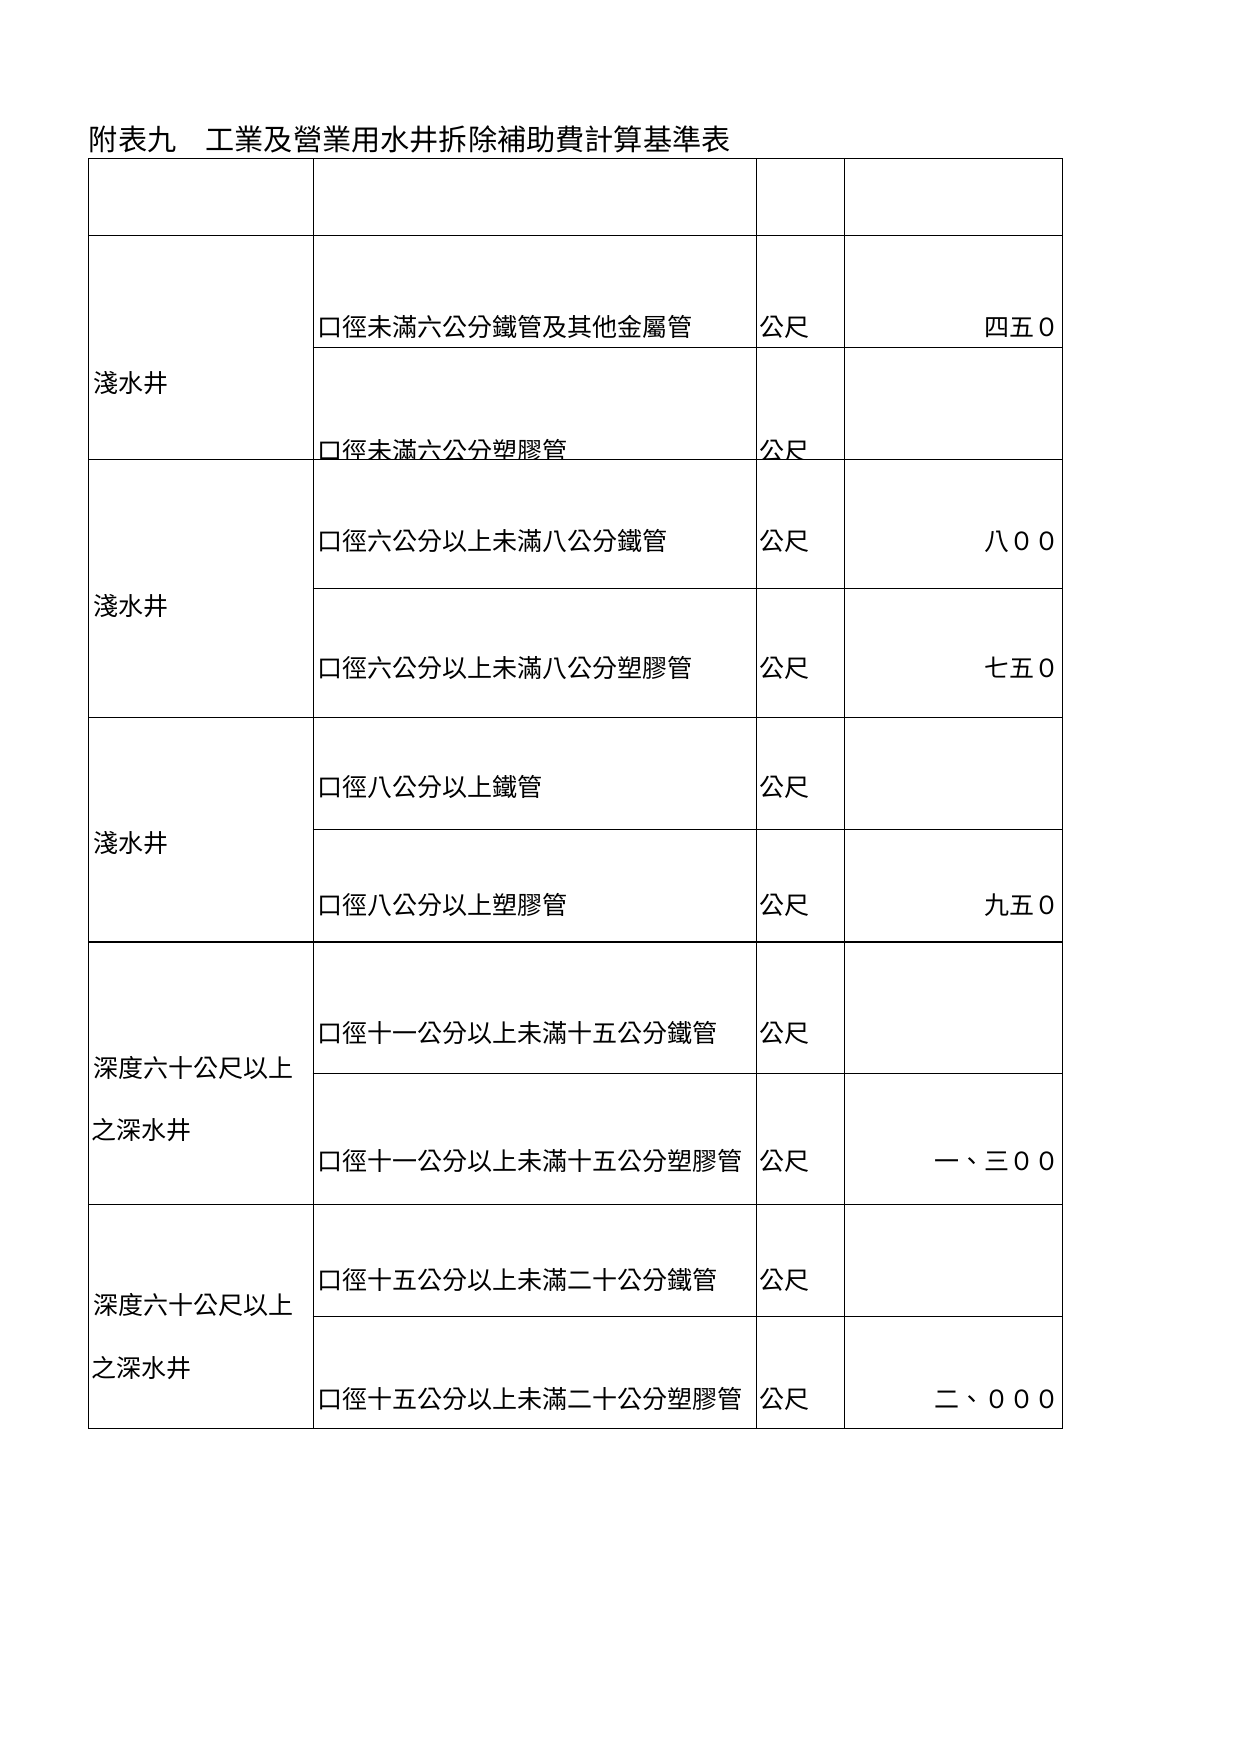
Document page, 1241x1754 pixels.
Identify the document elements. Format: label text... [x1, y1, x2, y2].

table_cell 口徑六公分以上未滿八公分塑膠管 [314, 589, 756, 717]
table_cell 公尺 [757, 830, 844, 941]
table_cell 口徑十一公分以上未滿十五公分塑膠管 [314, 1074, 756, 1203]
table_header 水井種類 [89, 159, 313, 235]
table_header 口徑 [314, 159, 756, 235]
table_cell 公尺 [757, 1074, 844, 1203]
table_cell 四００ [845, 348, 1062, 458]
table_cell 公尺 [757, 943, 844, 1072]
table_cell 公尺 [757, 1317, 844, 1428]
table_cell 九五０ [845, 830, 1062, 941]
table_cell 淺水井 [89, 718, 313, 941]
table_cell 淺水井 [89, 460, 313, 717]
table_cell 口徑十五公分以上未滿二十公分塑膠管 [314, 1317, 756, 1428]
table_cell 公尺 [757, 589, 844, 717]
table_cell 一、０００ [845, 718, 1062, 829]
table_cell 口徑六公分以上未滿八公分鐵管 [314, 460, 756, 588]
table_cell 口徑八公分以上塑膠管 [314, 830, 756, 941]
table_cell 口徑八公分以上鐵管 [314, 718, 756, 829]
table_cell 七五０ [845, 589, 1062, 717]
table_cell 公尺 [757, 348, 844, 458]
table_cell 八００ [845, 460, 1062, 588]
table_cell 一、三００ [845, 1074, 1062, 1203]
table_cell 二、０００ [845, 1317, 1062, 1428]
table_cell 口徑未滿六公分鐵管及其他金屬管 [314, 236, 756, 347]
table_cell 口徑十五公分以上未滿二十公分鐵管 [314, 1205, 756, 1316]
table_cell 深度六十公尺以上之深水井 [89, 1205, 313, 1428]
table_cell 公尺 [757, 718, 844, 829]
table_header 單位 [757, 159, 844, 235]
table_cell 公尺 [757, 460, 844, 588]
table_header 單價（新臺幣 元） [845, 159, 1062, 235]
table_cell 二、一００ [845, 1205, 1062, 1316]
table_cell 淺水井 [89, 236, 313, 458]
table_cell 一、三五０ [845, 943, 1062, 1072]
table_cell 四五０ [845, 236, 1062, 347]
table_cell 口徑十一公分以上未滿十五公分鐵管 [314, 943, 756, 1072]
table_cell 公尺 [757, 1205, 844, 1316]
table_cell 深度六十公尺以上之深水井 [89, 943, 313, 1203]
table_cell 公尺 [757, 236, 844, 347]
table_cell 口徑未滿六公分塑膠管 [314, 348, 756, 458]
text 附表九 工業及營業用水井拆除補助費計算基準表 [89, 96, 1152, 158]
